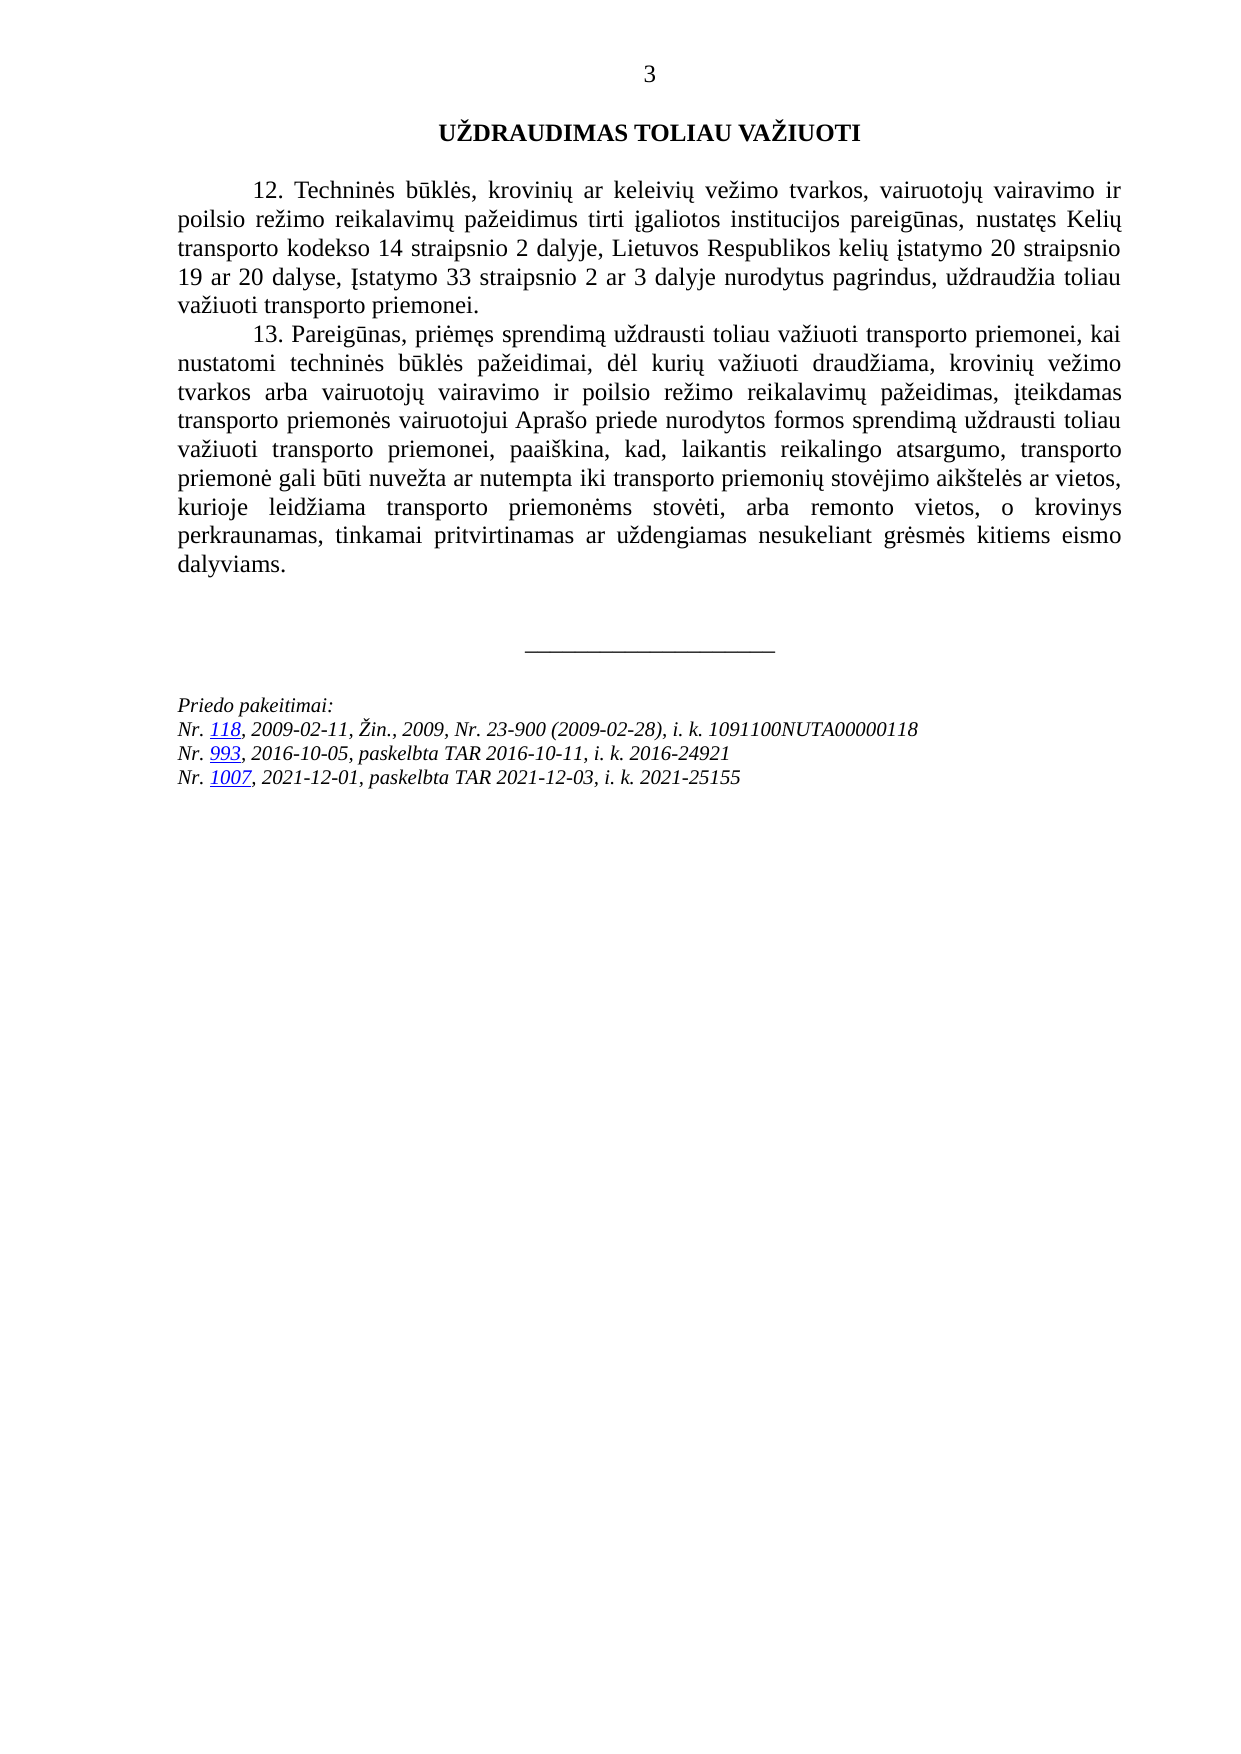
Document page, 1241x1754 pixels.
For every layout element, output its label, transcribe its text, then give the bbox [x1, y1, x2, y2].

text –––––––––––––––––––– [177, 636, 1122, 664]
text UŽDRAUDIMAS TOLIAU VAŽIUOTI [177, 118, 1122, 147]
text Nr. 993, 2016-10-05, paskelbta TAR 2016-10-11, i. k. 2016-24921 [177, 741, 1122, 765]
text 12. Techninės būklės, krovinių ar keleivių vežimo tvarkos, vairuotojų vairavimo ir poilsio režimo reikalavimų pažeidimus tirti įgaliotos institucijos pareigūnas, nustatęs Kelių transporto kodekso 14 straipsnio 2 dalyje, Lietuvos Respublikos kelių įstatymo 20 straipsnio 19 ar 20 dalyse, Įstatymo 33 straipsnio 2 ar 3 dalyje nurodytus pagrindus, uždraudžia toliau važiuoti transporto priemonei. [177, 176, 1122, 319]
text 13. Pareigūnas, priėmęs sprendimą uždrausti toliau važiuoti transporto priemonei, kai nustatomi techninės būklės pažeidimai, dėl kurių važiuoti draudžiama, krovinių vežimo tvarkos arba vairuotojų vairavimo ir poilsio režimo reikalavimų pažeidimas, įteikdamas transporto priemonės vairuotojui Aprašo priede nurodytos formos sprendimą uždrausti toliau važiuoti transporto priemonei, paaiškina, kad, laikantis reikalingo atsargumo, transporto priemonė gali būti nuvežta ar nutempta iki transporto priemonių stovėjimo aikštelės ar vietos, kurioje leidžiama transporto priemonėms stovėti, arba remonto vietos, o krovinys perkraunamas, tinkamai pritvirtinamas ar uždengiamas nesukeliant grėsmės kitiems eismo dalyviams. [177, 319, 1122, 578]
text Nr. 1007, 2021-12-01, paskelbta TAR 2021-12-03, i. k. 2021-25155 [177, 765, 1122, 789]
text Priedo pakeitimai: [177, 693, 1122, 717]
text Nr. 118, 2009-02-11, Žin., 2009, Nr. 23-900 (2009-02-28), i. k. 1091100NUTA00000118 [177, 717, 1122, 741]
